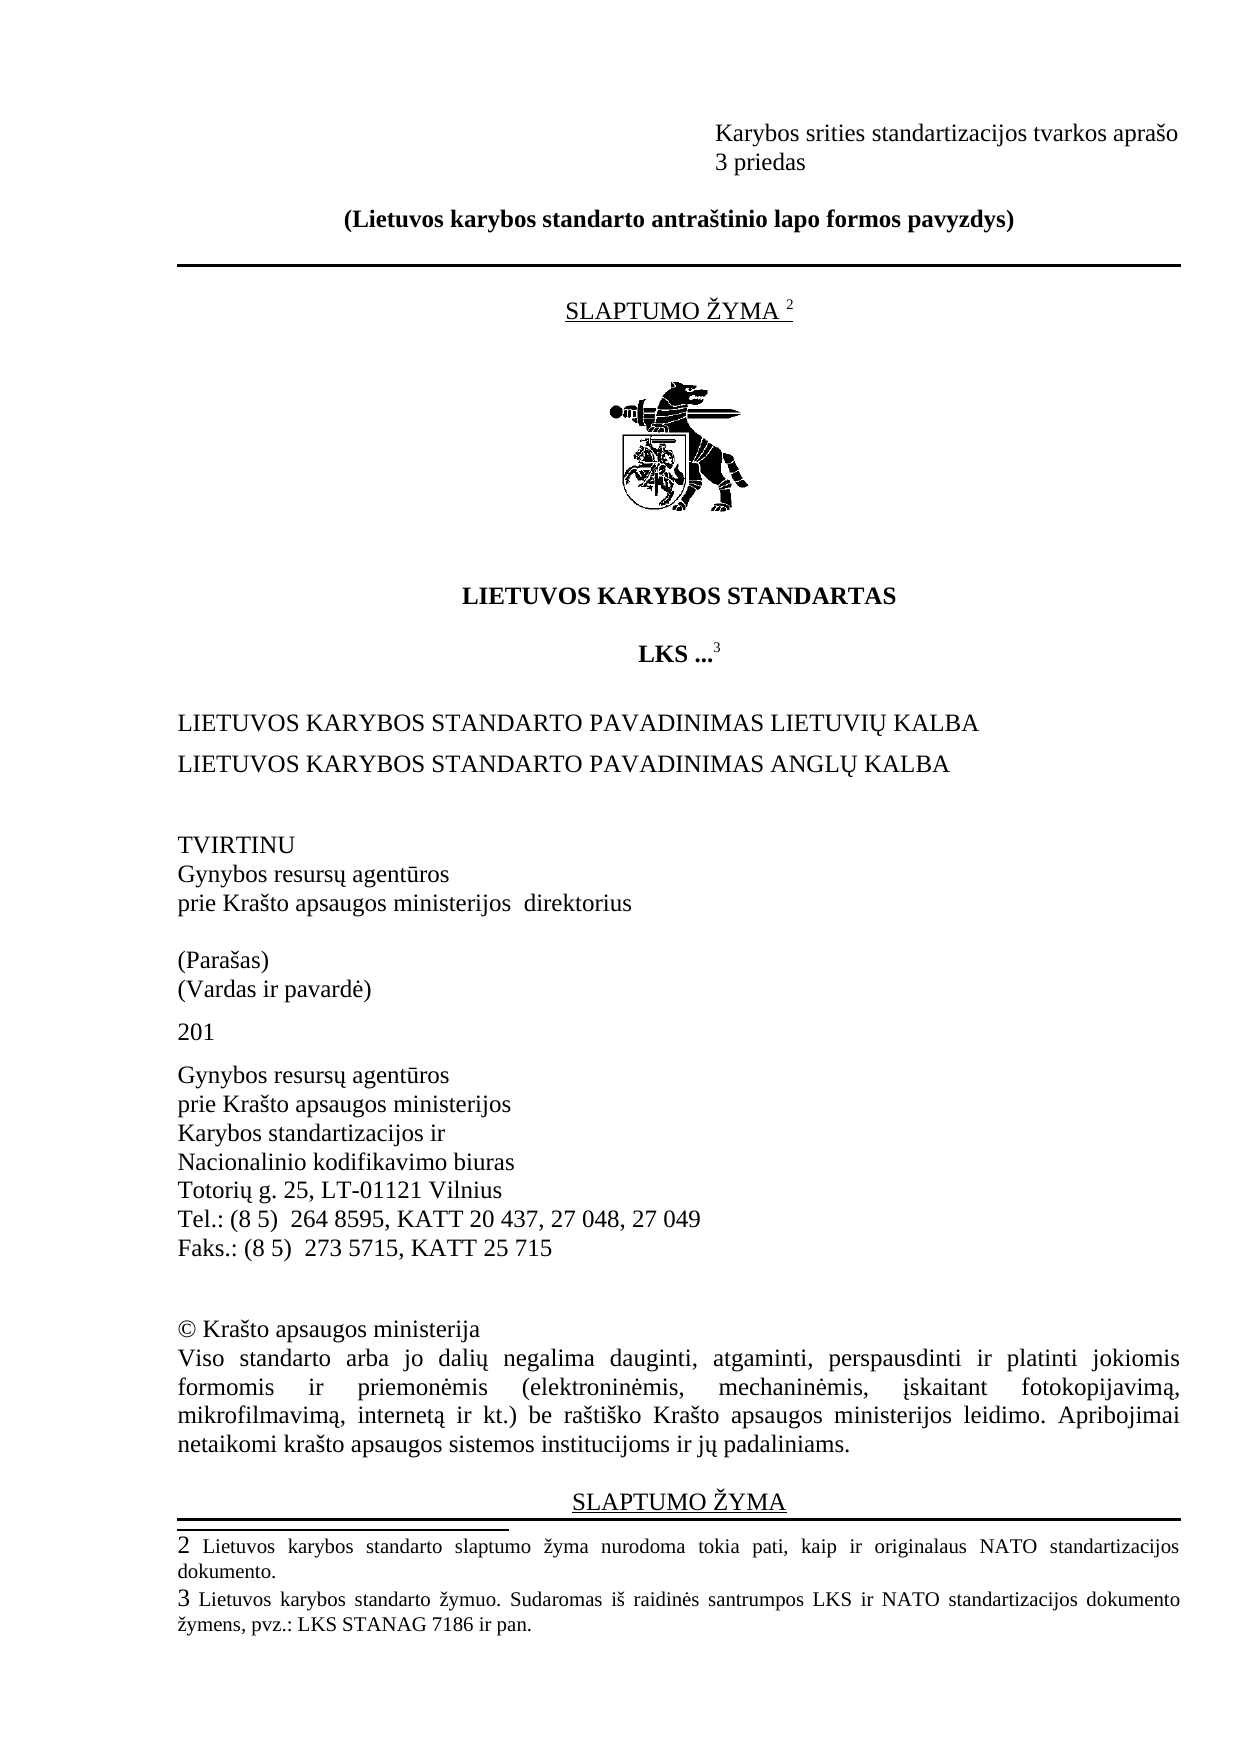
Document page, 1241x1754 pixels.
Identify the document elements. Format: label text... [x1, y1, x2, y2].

text © Krašto apsaugos ministerija [177, 1314, 1181, 1343]
text prie Krašto apsaugos ministerijos direktorius [177, 888, 1181, 917]
text Tel.: (8 5) 264 8595, KATT 20 437, 27 048, 27 049 [177, 1204, 1181, 1233]
text TVIRTINU [177, 830, 1181, 859]
text Karybos standartizacijos ir [177, 1118, 1181, 1147]
text prie Krašto apsaugos ministerijos [177, 1089, 1181, 1118]
text Lietuvos karybos standarto PAVADINIMAS ANGLŲ KALBA [177, 749, 1181, 778]
text SLAPTUMO ŽYMA [177, 296, 1181, 324]
text Faks.: (8 5) 273 5715, KATT 25 715 [177, 1233, 1181, 1262]
text Totorių g. 25, LT-01121 Vilnius [177, 1175, 1181, 1204]
text 201 [177, 1017, 1181, 1046]
text Gynybos resursų agentūros [177, 859, 1181, 888]
text Lietuvos karybos standarto PAVADINIMAS LIETUVIŲ KALBA [177, 708, 1181, 737]
text Karybos srities standartizacijos tvarkos aprašo [715, 118, 1181, 147]
text Viso standarto arba jo dalių negalima dauginti, atgaminti, perspausdinti ir platinti jokiomis formomis ir priemonėmis (elektroninėmis, mechaninėmis, įskaitant fotokopijavimą, mikrofilmavimą, internetą ir kt.) be raštiško Krašto apsaugos ministerijos leidimo. Apribojimai netaikomi krašto apsaugos sistemos institucijoms ir jų padaliniams. [177, 1343, 1181, 1458]
text LIETUVOS KARYBOS STANDARTAS [177, 581, 1181, 610]
text 3 priedas [715, 147, 1181, 176]
text Lietuvos karybos standarto žymuo. Sudaromas iš raidinės santrumpos LKS ir NATO standartizacijos dokumento žymens, pvz.: LKS STANAG 7186 ir pan. [177, 1583, 1181, 1636]
text (Vardas ir pavardė) [177, 974, 1181, 1003]
text Gynybos resursų agentūros [177, 1060, 1181, 1089]
text (Parašas) [177, 945, 1181, 974]
text LKS ... [177, 639, 1181, 667]
text (Lietuvos karybos standarto antraštinio lapo formos pavyzdys) [177, 204, 1181, 233]
text SLAPTUMO ŽYMA [177, 1487, 1181, 1518]
text Nacionalinio kodifikavimo biuras [177, 1147, 1181, 1175]
text Lietuvos karybos standarto slaptumo žyma nurodoma tokia pati, kaip ir originalaus NATO standartizacijos dokumento. [177, 1530, 1181, 1583]
